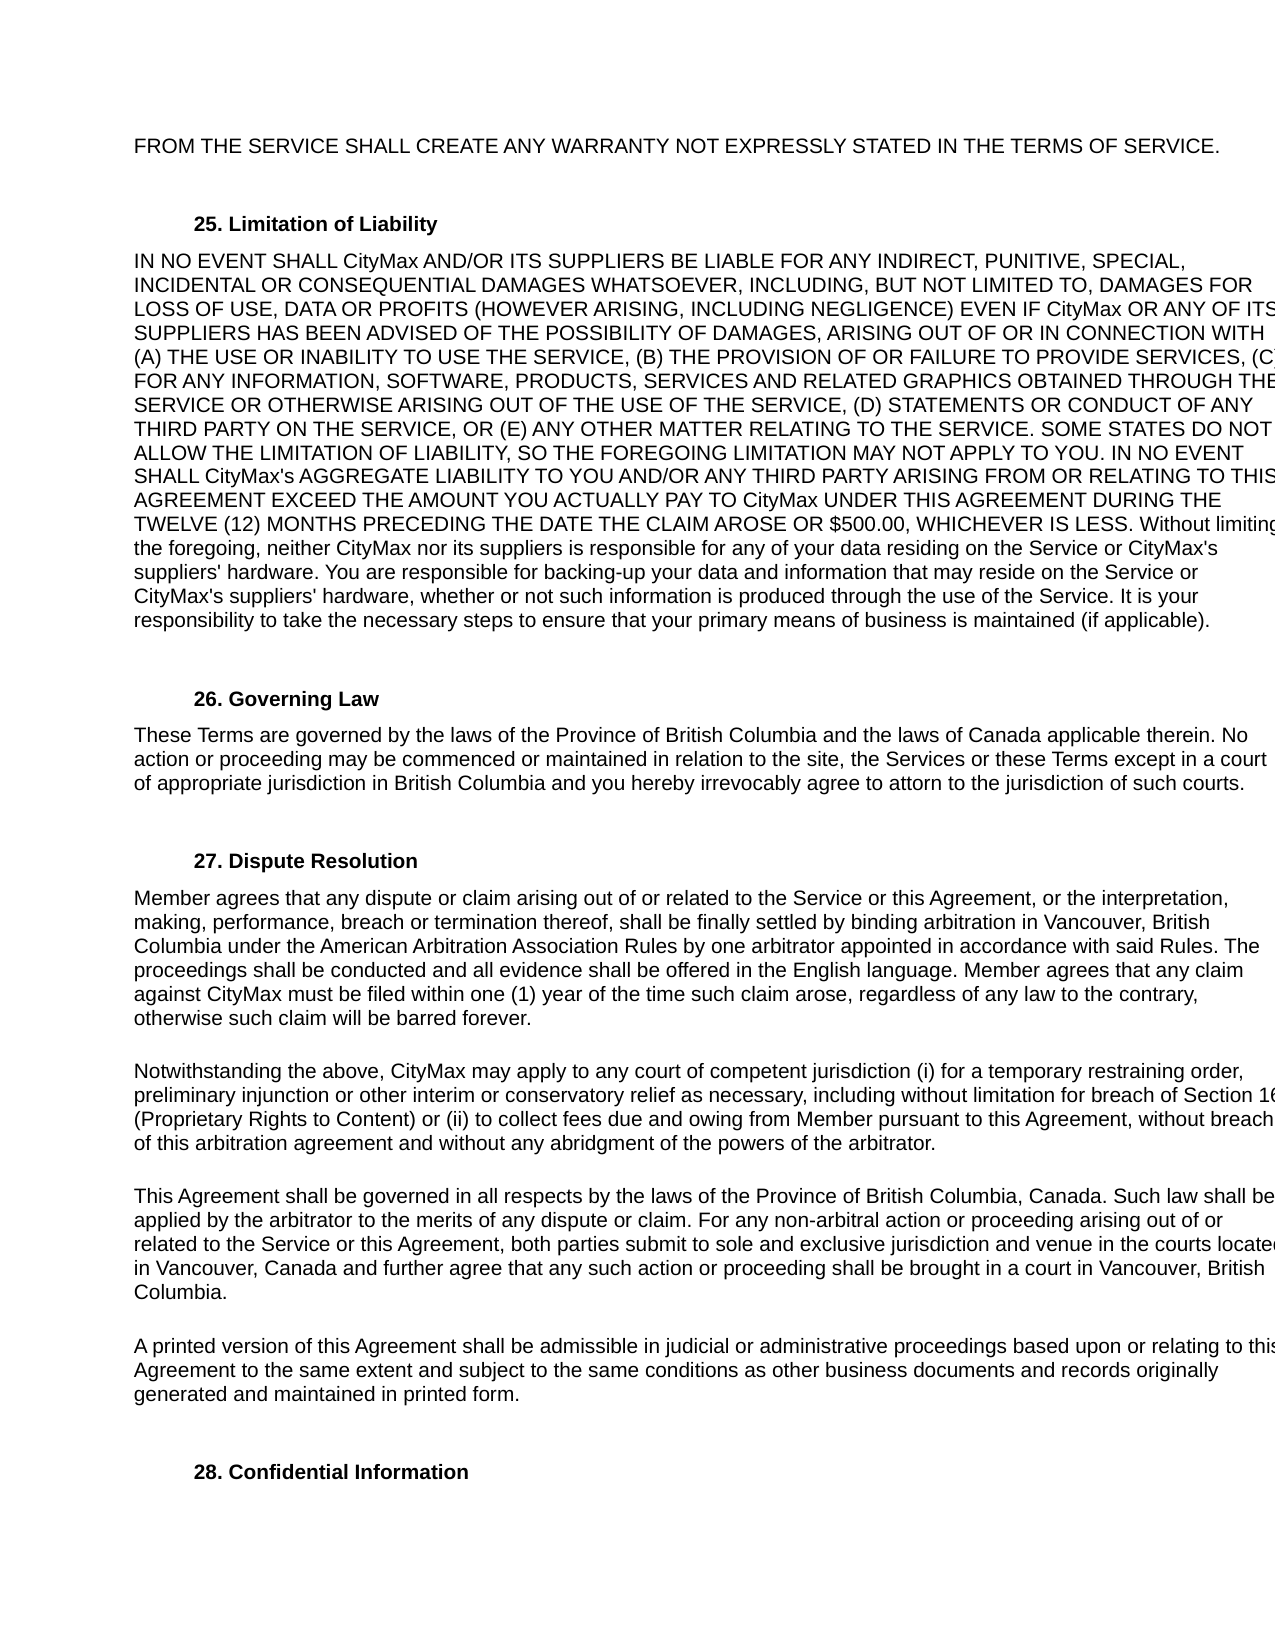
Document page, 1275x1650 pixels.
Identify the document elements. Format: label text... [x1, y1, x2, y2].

table_header Terms of Service Please read the following agreement (the “Terms”) carefully. They explain the policies and rules related to use of our site (the “site”). By accessing, using or downloading materials from the site or by completing the registration process and clicking the “Build site” button or clicking on "Sign Up,” you are stating that you are at least 18 years old or a minor whose parent is allowing You to use our site, and that you agree with CityMax and Mezine.com Inc. (“us”, “we”, “our” or “CityMax”) to the following Terms. If you do not agree with the Terms then you should not use or access this site. “You” refers to you, the user, together with any company or other business entity you are representing. 1. Registration You can easily begin using our site by filling out our one page membership form. In registering with us, you agree to provide accurate, current and complete information about yourself, and to update that information if it changes; if you don't, we have the right to close your account and any web pages created under your account. As part of the registration process, you will choose a password. It is your responsibility to keep this password confidential. You are responsible for all actions taken under your password. If you find out that your password or account is being used by someone without your consent, or you discover any other breach of security, you agree to notify us immediately at through either the email support feature in your website (log in at "CityMax", go to "help & support", "ask a question to support", "other") or through the email support/help feature on the CityMax home page (go to the "support" tab, "ask a question"). 2. Charges and Billing CityMax reserves the right to charge fees for the Service or any portion thereof. Any applicable fees will be posted on the CityMax Web site. If you are required to pay a fee for all or any part of the Service for which you have chosen to register, you hereby authorize CityMax to charge your credit card in advance for all applicable fees incurred by you in connection with your chosen Service and your Account. You hereby acknowledge that in most cases, CityMax will be charging your designated credit card in accordance with the payment schedule of the Service for which you have registered, but some charges may accumulate on your credit card account before they are charged to your credit card account. You further acknowledge that it is your responsibility to notify CityMax of any changes to your credit card or if your credit card has expired otherwise your access to the Service may be disconnected or interrupted. All fees shall be paid in U.S. dollars. All charges for your website will show on your credit card statement as WebsiteDynamics or WebsiteDynamics. CityMax reserves the right to change any fees (which includes, but is not limited to, charging a fee for packages, options, upgrades and/or a Service for which CityMax does not currently charge a fee) or billing methods at any time, provided, however, that such modifications shall not take effect earlier than thirty (30) days after CityMax posts such modification on the CityMax Web site. CityMax also has the right to collect applicable taxes and impose premium surcharges for some areas of the Service and these surcharges may apply immediately after you register for the Service. The answer to many common billing questions can by found by logging in to Member's Account and going to the Help & Support page. As set forth in Section 10 of this Agreement, you may cancel your Account at any time, but CityMax will not refund any remaining portion of your pre-paid fees when you cancel your Account. You agree to pay your Account balance on time. You also agree to pay any taxes, including sales or use taxes, resulting from your use of the Service. Amounts not paid by you to CityMax when due will be assessed an additional 1.5% (or the highest amount allowed by law, whichever is lower) per month if your payment is more than thirty (30) days past due. That amount is also due immediately. You are responsible and liable for any fees, including attorney and collection fees, that CityMax may incur in its efforts to collect any remaining balances due from you. This Section 2 shall in no way limit any other remedies available to CityMax. You also acknowledge and agree that you will be billed for and will pay any outstanding balances if you cancel your Account or your Account is terminated. You must notify CityMax of any billing problems or discrepancies within sixty (60) days after they first appear on your credit card account statement. If you do not notify CityMax within sixty (60) days, you waive any right to dispute such problems or discrepancies. 3. Footer You understand that the phrase “Powered by CityMax” will be placed in the footer to each and every web page generated and transmitted by CityMax’s System but may be easily removed from your website through your website manager tools. 4. Reference to Your site You agree to allow CityMax to announce our customer relationship with you in a press release or similar distribution. This includes allowing us to profile and link to your site in any communications. 5. Directory You agree to allow CityMax to list your site in a CityMax directory without your permission unless otherwise agreed upon. It is your responsibility to contact CityMax to have your site unlisted through either the email support feature in your website (log in at "CityMax", go to "help & support", "ask at question to support", "other") or through the email support/help feature on the CityMax home page (go to the "support" tab, "ask a question"). 6. Privacy At CityMax, we respect the privacy of our members. You agree that CityMax may disclose information we have collected from you and/or content you have made available on our site when CityMax believes in good faith that the law requires it, or to protect the rights or property of CityMax or its visitors, or as otherwise stated in the Privacy Policy. For more details, please see our Privacy Policy. Our Privacy Policy is deemed to be part of these Terms. Upon request CityMax may disclose your contact information to customers of your website, government agencies, any trademark or copyright owner requiring to contact you in regards to transactions or content on your site. While we do our utmost to safeguard your information, please remember that privacy over the Internet cannot be guaranteed, and keep this in mind when deciding what information to transmit or broadcast through CityMax's site. 7. Member Conduct In general, we do not screen or edit information transmitted or shared by members on our site, but we reserve the right (but have no duty) to monitor, to remove any objectionable information, and to remove any web pages from our system at any time, without notice, at our sole discretion. To help ensure that everyone's experience at CityMax is a positive one, we have certain rules for conduct, which you must agree to in using our site. You agree to: follow all of your local, provincial/state, national and international laws and regulations. be responsible for all information, data, text, software, music, sound, photographs, images, graphics, video, messages or other material (“Content”) that occur under your account or password, including any Content transmitted or broadcast through your account. comply with all applicable laws regarding the transmission of technical or other data exported from the country in which you reside. provide direct contact information your customer can use to contact you regarding questions and issues regarding purchases from your site. Allows us to contact you via mail, email and telephone for the purpose of activation, service or billing, even if you are on the Federal Do Not Call List. You agree not to report our email communications to you as SPAM to anyone to any governing body, ISP or service provider since you are able to opt in or opt out of any mailings you request and agree to receive. You also agree that you will not: upload, post or transmit through your CityMax site any unlawful, harassing (including “stalking”), pornographic, abusive, threatening, harmful, obscene, libelous, tortuous, defamatory, vulgar, invasive of another’s privacy, hateful, excessively violent or racially, ethnically or otherwise objectionable content. Pornographic material includes genitalia and/or female breasts being displayed as well as sexual acts. Exceptions can be made with our prior consent. For example, we may consent to a site that teaches how to breast feed. If you feel that your site may be an exception, please send us an e-mail stating your case either through the email support feature in your website (log in at "CityMax", go to "help & support", "ask a question to support", "other") or through the email support/help feature on the CityMax home page (go to the "support" tab, "ask a question").. copy, broadcast, distribute, or otherwise use any content provided by others, in a manner that is unlawful, harassing, abusive, threatening, harmful, obscene, libelous, tortuous, or otherwise objectionable on your CityMax site. host or transmit any content that might infringe the intellectual property rights, privacy rights, rights of publicity, or other proprietary rights of others. copy, broadcast, distribute, or otherwise use any content provided by others, in a manner that infringes the intellectual property rights, privacy rights, rights of publicity, or other proprietary rights of others. interfere with or disrupt CityMax's site, services, computer systems, servers or networks, or violate the regulations or policies of such networks. transmit any content containing viruses, trojan horses, worms, time bombs, cancelbots, or any other harmful programs. attempt to gain unauthorized access to CityMax's site or services, others' accounts, private web sites, or computer systems or networks connected to CityMax's site, through password mining or otherwise. engage in any systematic extraction of data or data fields, including without limitation e-mail addresses. frame the site in any way or otherwise attempt to defeat, modify or bypass any pages or functionality of the site. collect information about others without their consent. provide false information on your registration form, impersonate any person or the voice of any person, or otherwise attempt to mislead others about your identity or affiliation with a person or entity or the origin of a message or other communication. transmit junk mail, spam, chain letters, or other unsolicited bulk e-mail or duplicative messages. copy audio content without the permission of all parties to the conversation. sell access to or use of any services available on CityMax's site. interfere with anyone's use or enjoyment of CityMax's site. harm minors in any way. fail to respond to customer, copyright or trademark holders' questions within 3 business days. promote or provide instructional information about illegal activities, promote physical harm or injury against any group or individual, or promote any act of cruelty to animals. This may include, but is not limited to, providing instructions on how to assemble bombs, grenades and other weapons and creating “Crush” sites. use your home page (or directory) as storage for remote loading or as a door or signpost to another home page, whether inside or beyond our site. 8. Third Party Content For your convenience, the Service, which includes the CityMax Web site, contains products, services, content and information from third party providers (which includes advertisers and affiliates) and/or links to their Web sites ("Third Party Content"). Such Third Party Content is not under the control of CityMax and CityMax is not responsible for such content, including, without limitation, any link contained in such content, or any changes or updates to such content. CityMax is under no obligation, but does reserve the right to pre-screen Third Party Content available on the Service and does not assume any responsibility or liability for the content provided by others. CityMax is providing such Third Party Content to you only as a convenience, and the inclusion of such content does not imply endorsement by CityMax of such content or the affiliate or advertiser. You may be subject to additional and/or different terms, conditions, and privacy policies when using third party products, services, content, software, or sites. CityMax does reserve the right to remove content that, in CityMax's judgment, does not meet its standards, but CityMax is not responsible for any failure or delay in removing such material. CityMax is not and will not be responsible for (i) the terms and conditions of any transaction between you and any third party, (ii) any insufficiency of or problems with any such third party's background, insurance, credit or licensing, or (iii) the quality of services performed by any such third party or any other legal liability arising out of or related to the performance of such services. In the event that you have a dispute with any such third party, you release CityMax (and its affiliates, suppliers, agents and employees) from any and all claims, demands and damages (actual and consequential) of every kind and nature, known and unknown, suspected and unsuspected, disclosed and undisclosed, arising out of or in any way connected with such disputes. 9. End Users to Your site Your relationship with your end users, “End Users” in this Agreement referring to any user who visits your site and uses the CityMax Service, is independent from CityMax. CityMax will be not be held liable for any disagreements between you and your End Users and will not get involved with any disputes arising from your relationship. 10. Cancellation/Termination Either you or CityMax may terminate or cancel your account at any time. You understand and agree that the cancellation of your account is your sole right and remedy with respect to any dispute with CityMax. You also agree that CityMax may close your account and prevent you from using our site for violating any of our Terms of Service, or for any other reason, at any time, at CityMax's sole discretion, without prior notice to you. In most instances, however, CityMax will review a web site and if it is found to be in violation of any of our the Terms Of Service, you will be given a warning. If the web site continues to violate our rules, the site will be deleted. 11. Storage of Content The storage space per web site is limited, so it is possible that some messages or other content you transmit may not be processed due to space constraints, or will not be stored for a long time. You agree that CityMax is not responsible or liable for deleting or failing to store any content. You agree to download your email on a regular basis and will not leave a copy of the email on the servers. You agree that CityMax can delete any email on the servers older than 45 days. If you delete your website in part or in whole, accidentally or intentionally, and you ask CityMax to attempt to retrieve it from the archives, you agree that CityMax will charge a $50 fee to your credit card for this service. You agree that CityMax is not responsible or liable for any content that cannot be retrieved. 12. Maintenance and Updates CityMax reserves the right to interrupt service no more than five (5) percent of the year for maintenance and updates to our site. This service interruption does not include power outages, service loss or any other reasons as listed in Section 22 Force Majeure. 13. Indemnification You agree to indemnify and hold CityMax, rebranders, cobranders, and its suppliers, affiliates, partners, subsidiaries, directors, shareholders and employees (collectively, the "Indemnified Parties") harmless from any and all claims and demands, losses, liability costs and expenses (including, but not limited to, reasonable attorneys' fees), incurred by an Indemnified Party arising out of or related to (i) your breach of this Agreement; (ii) any information (including but not limited to your data and your publicly posted information) submitted, posted, or otherwise provided by you at your site and/or to CityMax and/or its affiliates; (iii) any dispute or litigation between an Indemnified Party and a third party caused by your actions; and (iv) your negligence or violation or alleged violations of any rights of another. These obligations will survive any termination of your relationship with CityMax or your use of the Service. To the fullest extent permitted by law, the foregoing indemnity will apply regardless of any fault, negligence, or breach of warranty or contract of CityMax and/or its suppliers, affiliates, partners, subsidiaries and employees. 14. Indemnification by Customer You will defend, indemnify and hold CityMax harmless from and against any and all liabilities, losses, damages, costs and expenses (including reasonable legal fees and expenses) associated with any claim or action brought against CityMax that arises directly or indirectly from you or your end-users, or the content of such end-user’s web site, contrary to the provisions of this Agreement, including claims based on representations, warranties, or misrepresentations made by you, provided that CityMax promptly notifies you in writing of the claim and allows you to control and fully cooperate with you in the defense and all related settlement negotiations. You shall be relieved of its indemnification obligations under this Agreement to the extent it is actually prejudiced by CityMax’s failure to provide such notice or cooperation. You shall have no liability for any settlement or compromise made without its prior written consent, although such consent not to be unreasonably withheld. 15. Changes to Terms of Use CityMax reserves the right at any time and from time to time to modify or discontinue, temporarily or permanently, the service (or any part thereof) with or without notice. You should periodically review these Terms for changes. Your continued use of the site and the services following the posting of any changes confirms your agreement with such changes. You agree that CityMax shall not be liable to you or to any third party for any modification, suspension or discontinuance of the service. 16. Proprietary Rights to Content You agree that Content presented through our site by CityMax, its advertisers, or others, including all text, graphics, logos, button icons, images, audio files, software, data compilations and other intellectual property, is owned by CityMax or its licensees and is protected by copyright, trade-mark, service mark, patent, or other proprietary rights and laws. You agree not to otherwise copy, change, upload, transmit, sell or distribute any content available through CityMax's site, including code and software, except standard page caching which occurs in the normal course of browsing. By way of example, you agree not to use any trade names or trademarks displayed on any other web site you operate such as in the meta-data of such web site. Except as expressly authorized by CityMax or advertisers, you agree not to modify, rent, lease, loan, sell, distribute or create derivative works based on the Service or the software, in whole or in part. You also agree not to record or otherwise make a copy of audio content on the site unless you have the permission of all parties to the conversation to do so. 17. Your Grant of Limited License By posting or submitting content to the site, you (a) grant to CityMax and its affiliates and licensees the royalty free, non-exclusive right to use, reproduce, display, perform, adapt, modify, distribute, have distributed and promote the content in any form, anywhere and for any purpose; (b) warrant and represent that you own or otherwise control all of the rights to the content and that the public posting and use of your content by CityMax will not infringe or violate the rights of any third party; and (c) waive all moral rights that you have in the content and warrant and represent that all other authors and creators of the content have also waived their moral rights in and to the content. 18. User Forums The site provides users with the opportunity to post and share messages. You should use caution as any disclosed personal information becomes public information. We may, but we are not obliged to, monitor or review any content including messages posted to the site. CityMax is not responsible for any content, opinions, or views expressed by its members or visitors on its web sites. 19. External Links CityMax's site may contain links to other sites. You agree that CityMax does not endorse any other sites and is not liable for any loss or damages related to the content, products or services available through those sites. Because CityMax has no control over such sites and resources, you acknowledge and agree that CityMax is not responsible for the availability of such external sites or resources, and does not endorse and is not responsible or liable for any content, advertising, products, or other materials on or available from such sites or resources. You further acknowledge and agree that CityMax shall not be responsible or liable, directly or indirectly, for any damage or loss caused or alleged to be caused by or in connection with use of or reliance on any such content, goods or services available on or through any such site or resource. 20. Severability If any provision of this Agreement shall be held illegal, unenforceable, or invalid, that provision shall be limited or eliminated to the minimum extent necessary so that this Agreement shall otherwise remain in full force and effect. 21. Headings The titles and headings of the various sections and paragraphs in this Agreement are intended solely for convenience of reference and are not intended for any other purpose whatsoever, or to explain, modify or place any construction upon any of the provisions of this Agreement. 22. Force Majeure CityMax shall not be liable for the failure to perform any of its obligations under this Agreement, if such failure is caused by the occurrence of any event beyond the reasonable control of such party, including without limitation, fire, flood, strikes and other industrial disturbances, failure of raw materials suppliers, accidents, transmission difficulties, Internet outages, riots, insurrections, acts of God or orders of governmental agencies. 23. Security You will be fully responsible for maintaining the confidentiality of your passwords, and you will notify CityMax immediately if you believe that the security of your account has been compromised. CityMax DOES NOT REPRESENT OR IN ANY WAY WARRANT THAT ACCOUNT INFORMATION WILL REMAIN SECURE AND CityMax SHALL NOT BE LIABLE FOR LOSSES OR DAMAGES RESULTING FROM ANY SECURITY BREACHES. 24. Disclaimer of Warranties YOUR USE OF THE SERVICE IS AT YOUR SOLE RISK. THE SERVICE IS PROVIDED ON AN "AS IS" AND "AS AVAILABLE" BASIS. CityMax EXPRESSLY DISCLAIMS ALL WARRANTIES OF ANY KIND, WHETHER EXPRESSED OR IMPLIED, INCLUDING, BUT NOT LIMITED TO THE IMPLIED WARRANTIES OF MERCHANTABILITY, FITNESS FOR A PARTICULAR PURPOSE AND NON-INFRINGEMENT. CityMax MAKES NO WARRANTY THAT (i) THE SERVICE WILL MEET YOUR REQUIREMENTS, (ii) THE SERVICE WILL BE UNINTERRUPTED, TIMELY, SECURE, OR ERROR-FREE, (iii) THE RESULTS THAT MAY BE OBTAINED FROM THE USE OF THE SERVICE WILL BE ACCURATE OR RELIABLE, (iv) THE QUALITY OF ANY PRODUCTS, SERVICES, INFORMATION, OR OTHER MATERIAL PURCHASED OR OBTAINED BY YOU THROUGH THE SERVICE WILL MEET YOUR EXPECTATIONS, AND (v) ANY ERRORS IN THE SOFTWARE WILL BE CORRECTED. ANY MATERIAL DOWNLOADED OR OTHERWISE OBTAINED THROUGH THE USE OF THE SERVICE IS DONE AT YOUR OWN DISCRETION AND RISK AND THAT YOU WILL BE SOLELY RESPONSIBLE FOR ANY DAMAGE TO YOUR COMPUTER SYSTEM OR LOSS OF DATA THAT RESULTS FROM THE DOWNLOAD OF ANY SUCH MATERIAL. NO ADVICE OR INFORMATION, WHETHER ORAL OR WRITTEN, OBTAINED BY YOU FROM CityMax OR THROUGH OR FROM THE SERVICE SHALL CREATE ANY WARRANTY NOT EXPRESSLY STATED IN THE TERMS OF SERVICE. 25. Limitation of Liability IN NO EVENT SHALL CityMax AND/OR ITS SUPPLIERS BE LIABLE FOR ANY INDIRECT, PUNITIVE, SPECIAL, INCIDENTAL OR CONSEQUENTIAL DAMAGES WHATSOEVER, INCLUDING, BUT NOT LIMITED TO, DAMAGES FOR LOSS OF USE, DATA OR PROFITS (HOWEVER ARISING, INCLUDING NEGLIGENCE) EVEN IF CityMax OR ANY OF ITS SUPPLIERS HAS BEEN ADVISED OF THE POSSIBILITY OF DAMAGES, ARISING OUT OF OR IN CONNECTION WITH (A) THE USE OR INABILITY TO USE THE SERVICE, (B) THE PROVISION OF OR FAILURE TO PROVIDE SERVICES, (C) FOR ANY INFORMATION, SOFTWARE, PRODUCTS, SERVICES AND RELATED GRAPHICS OBTAINED THROUGH THE SERVICE OR OTHERWISE ARISING OUT OF THE USE OF THE SERVICE, (D) STATEMENTS OR CONDUCT OF ANY THIRD PARTY ON THE SERVICE, OR (E) ANY OTHER MATTER RELATING TO THE SERVICE. SOME STATES DO NOT ALLOW THE LIMITATION OF LIABILITY, SO THE FOREGOING LIMITATION MAY NOT APPLY TO YOU. IN NO EVENT SHALL CityMax's AGGREGATE LIABILITY TO YOU AND/OR ANY THIRD PARTY ARISING FROM OR RELATING TO THIS AGREEMENT EXCEED THE AMOUNT YOU ACTUALLY PAY TO CityMax UNDER THIS AGREEMENT DURING THE TWELVE (12) MONTHS PRECEDING THE DATE THE CLAIM AROSE OR $500.00, WHICHEVER IS LESS. Without limiting the foregoing, neither CityMax nor its suppliers is responsible for any of your data residing on the Service or CityMax's suppliers' hardware. You are responsible for backing-up your data and information that may reside on the Service or CityMax's suppliers' hardware, whether or not such information is produced through the use of the Service. It is your responsibility to take the necessary steps to ensure that your primary means of business is maintained (if applicable). 26. Governing Law These Terms are governed by the laws of the Province of British Columbia and the laws of Canada applicable therein. No action or proceeding may be commenced or maintained in relation to the site, the Services or these Terms except in a court of appropriate jurisdiction in British Columbia and you hereby irrevocably agree to attorn to the jurisdiction of such courts. 27. Dispute Resolution Member agrees that any dispute or claim arising out of or related to the Service or this Agreement, or the interpretation, making, performance, breach or termination thereof, shall be finally settled by binding arbitration in Vancouver, British Columbia under the American Arbitration Association Rules by one arbitrator appointed in accordance with said Rules. The proceedings shall be conducted and all evidence shall be offered in the English language. Member agrees that any claim against CityMax must be filed within one (1) year of the time such claim arose, regardless of any law to the contrary, otherwise such claim will be barred forever. Notwithstanding the above, CityMax may apply to any court of competent jurisdiction (i) for a temporary restraining order, preliminary injunction or other interim or conservatory relief as necessary, including without limitation for breach of Section 16 (Proprietary Rights to Content) or (ii) to collect fees due and owing from Member pursuant to this Agreement, without breach of this arbitration agreement and without any abridgment of the powers of the arbitrator. This Agreement shall be governed in all respects by the laws of the Province of British Columbia, Canada. Such law shall be applied by the arbitrator to the merits of any dispute or claim. For any non-arbitral action or proceeding arising out of or related to the Service or this Agreement, both parties submit to sole and exclusive jurisdiction and venue in the courts located in Vancouver, Canada and further agree that any such action or proceeding shall be brought in a court in Vancouver, British Columbia. A printed version of this Agreement shall be admissible in judicial or administrative proceedings based upon or relating to this Agreement to the same extent and subject to the same conditions as other business documents and records originally generated and maintained in printed form. 28. Confidential Information “Confidential Information” is any data or information, oral or written, treated as confidential that relates to either party’s (or, if either party is bound to protect the confidentiality of any third party’s information, such third party’s) past, present, or future research, development or business activities, including any unannounced products and services, any information relating to services, inventions, processes, plans, source code, object code, binary code, algorithms, ideas, know-how, financial information, customer data, revenue, transaction volume, forecasts, projections, and the financial terms of this Agreement. Notwithstanding the foregoing, Confidential Information shall not be deemed to include information if: (i) it was already known to the receiving party prior to the Effective Date of this Agreement as established by documentary evidence; (ii) it is in or has entered the public domain through no breach of this Agreement or other wrongful act of the receiving party; (iii) it has been rightfully received by the receiving party from a third party and without breach of any obligation of confidentiality of such third party to the owner of the Confidential Information; (iv) it has been approved for release by written authorization of the owner of the Confidential Information; (v) it has been independently developed by a party without access to the Confidential Information of the other party; or (vi) it is required to be disclosed pursuant to final binding order of a governmental agency or court of competent jurisdiction, provided that the owner of the Confidential Information has been given reasonable notice of the pendency of such an order and the opportunity to contest it. 29. Relationship to Customer CityMax and you shall perform all duties under this Agreement as independent contractors. Nothing in this Agreement shall be construed to give either party the power to direct or control the daily activities of the other party, or to constitute the parties as principal and agent, employer and employee, franchiser and franchisee, partners, joint venturers, co-owners, or otherwise as participants in a joint undertaking. The parties understand and agree that, except as specifically provided in this Agreement, neither party grants the other party the power or authority to make or give any agreement, statement, representation, warranty, or other commitment on behalf of the other party, or to enter into any contract or otherwise incur any liability or obligation, express or implied, on behalf of the other party, or to transfer, release, or waive any right, title, or interest of such other party. 30. Standard Clip-Art and Photos As part of the Service, CityMax provides you with standard clip-art and photos to incorporate into your web sites. In using the clip-art and photos, you are governed by an Image License Agreement with Hemera the supplier of the clip-art and photos. Such Image License Agreement is incorporated into this Agreement. You understand that the Image License Agreement is a separate contractual relationship between you and Hemera and that you, and not CityMax, are responsible for all liability, and obligations in connection with that relationship. CityMax is not a party to, and shall not be involved in or responsible for, transactions, agreements, and/or disputes between you and Hemera ("Hemera Dispute"). In the event of a Hemera Dispute, you hereby release CityMax (and its officers, directors, agents, and employees) from claims, demands, and damages (actual and consequential) of every kind and nature, known and unknown, suspected and unsuspected, disclosed and undisclosed, arising out of or in any connection with such disputes. 31. Copyright Policy It is the policy of Mezine.com Inc. (“CityMax”, “us” or “we”) to respect the intellectual property rights of others; we ask that our members do the same. CityMax may terminate the accounts of those who appear to infringe the intellectual property rights of others, and/or CityMax may remove content that has prompted a complaint. If you believe that your copyright in any material has been infringed by CityMax or a member of the CityMax community, please provide us with the following: A description of the copyrighted work that you claim has been infringed; A description of the material that you claim is infringing, identified with sufficient detail to enable us to locate it on the site; Your name, address, telephone number, and e-mail address; A statement by you that you have a good faith belief that the disputed use is not authorized by the copyright owner, its agent, or the law; A statement by you declaring under penalty of perjury that (a) the above information in your notice is accurate, and (b) that you are the owner of the copyright interest involved or that you are authorized to act on the copyright owner's behalf; and A physical or electronic signature of the person authorized to act on behalf of the owner of the copyright interest. Please direct all notices of claims of copyright infringement relating to the CityMax site through either the email support feature in your website (log in at "CityMax", go to "help & support", "ask a question to support", "other") or through the email support/help feature on the CityMax home page (go to the "support" tab, "ask a question"). . [118, 118, 1275, 1512]
